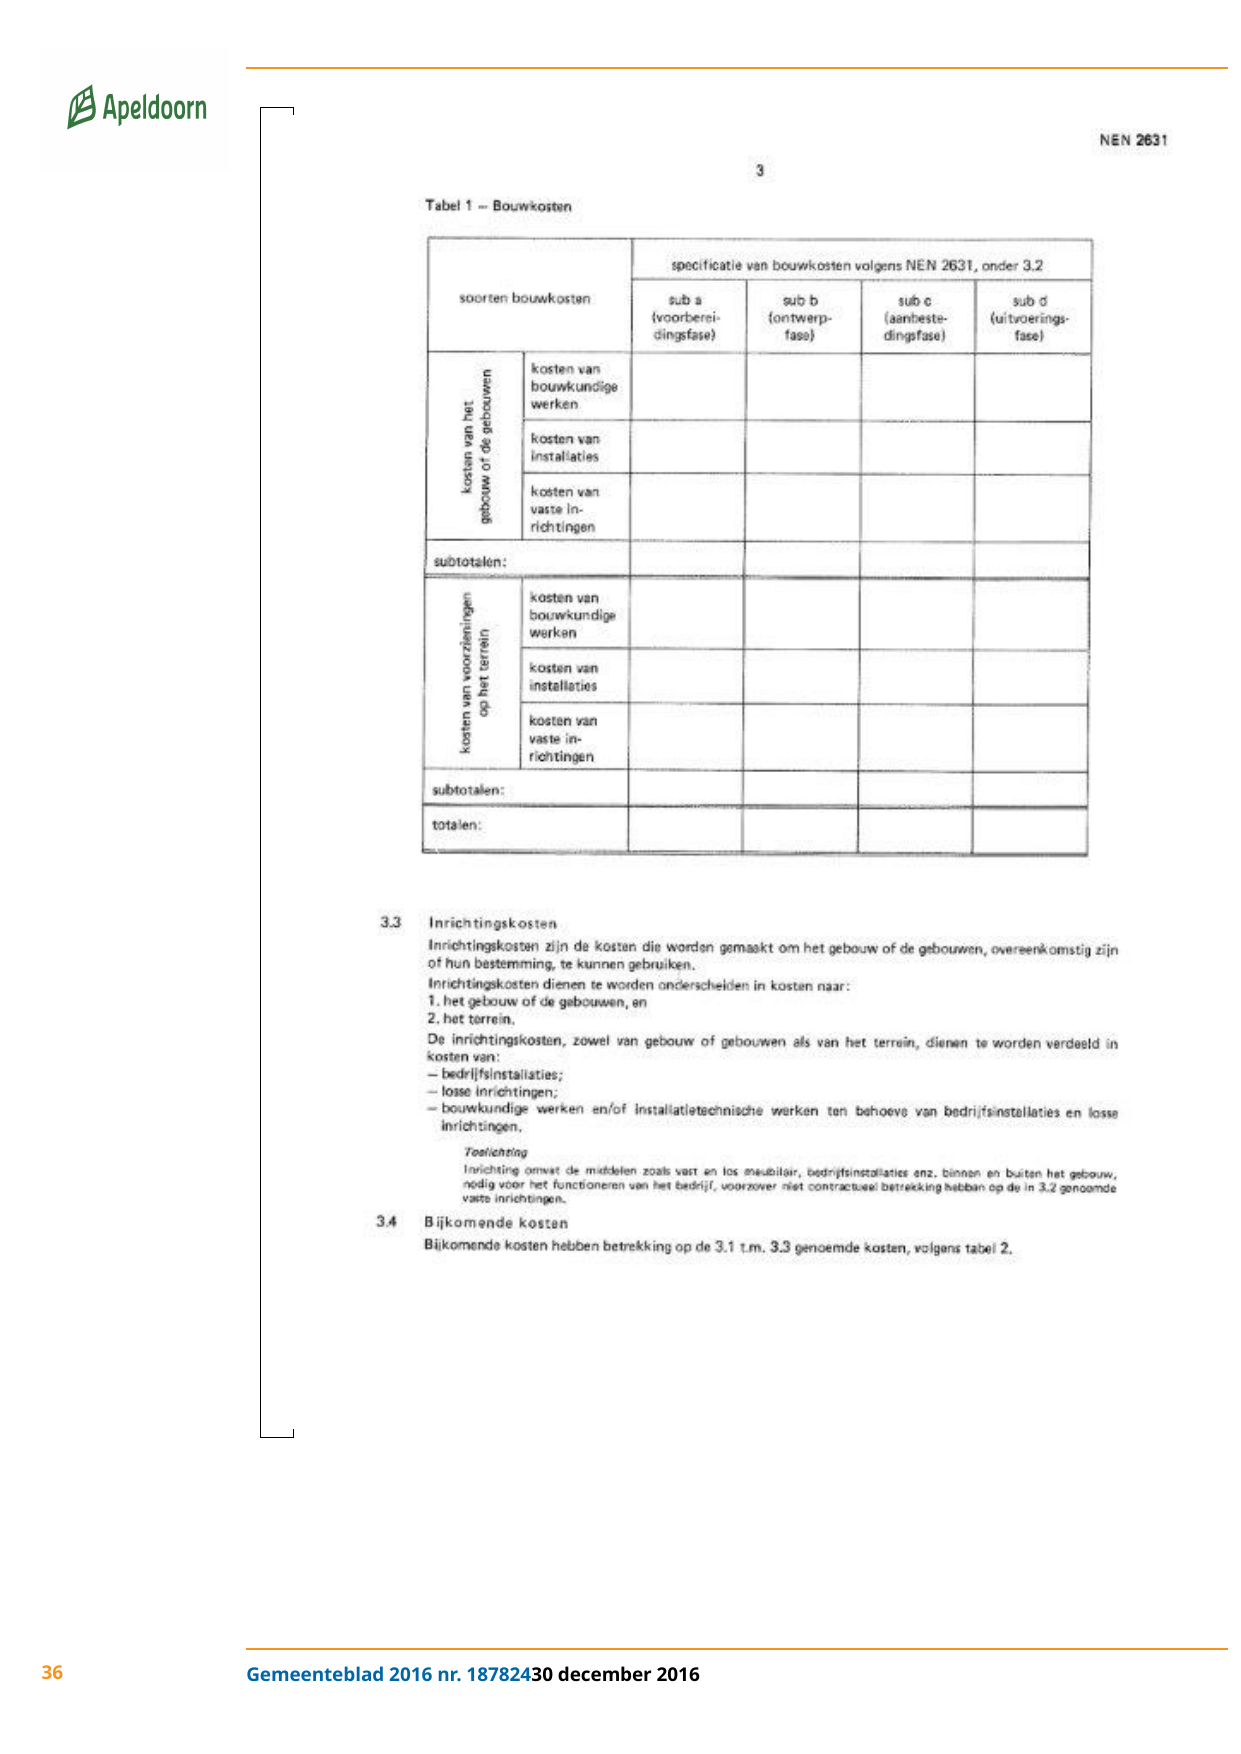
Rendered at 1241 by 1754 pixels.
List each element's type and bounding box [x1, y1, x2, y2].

picture [268, 115, 1173, 1429]
picture [41, 47, 231, 172]
